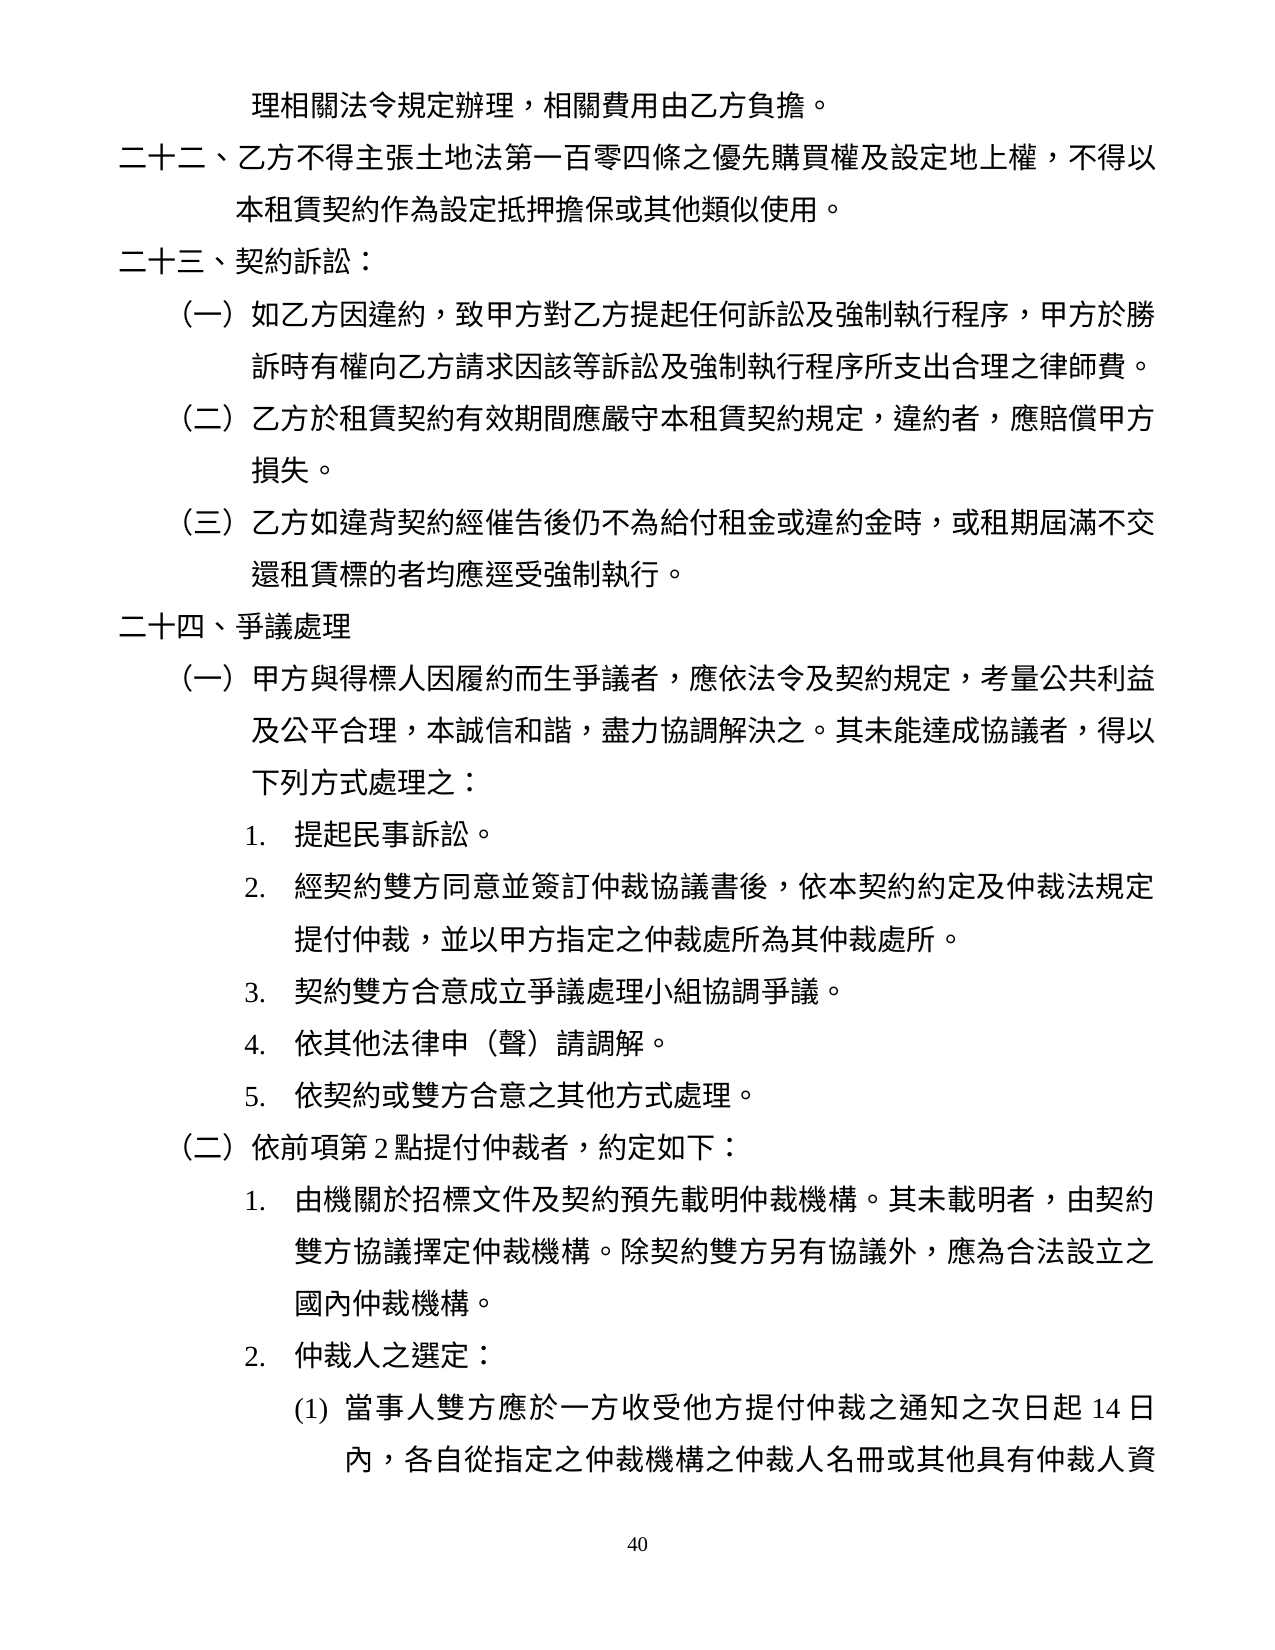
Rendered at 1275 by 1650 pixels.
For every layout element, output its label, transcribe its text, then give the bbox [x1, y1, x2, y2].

list 提起民事訴訟。 [244, 804, 1157, 856]
text 理相關法令規定辦理，相關費用由乙方負擔。 [164, 75, 1157, 127]
list 契約雙方合意成立爭議處理小組協調爭議。 [244, 960, 1157, 1012]
list 經契約雙方同意並簽訂仲裁協議書後，依本契約約定及仲裁法規定提付仲裁，並以甲方指定之仲裁處所為其仲裁處所。 [244, 856, 1157, 960]
text 二十四、爭議處理 [118, 596, 1157, 648]
list 依其他法律申（聲）請調解。 [244, 1012, 1157, 1064]
text 二十二、乙方不得主張土地法第一百零四條之優先購買權及設定地上權，不得以本租賃契約作為設定抵押擔保或其他類似使用。 [118, 127, 1157, 231]
text （二）依前項第2點提付仲裁者，約定如下： [164, 1117, 1157, 1169]
text （二）乙方於租賃契約有效期間應嚴守本租賃契約規定，違約者，應賠償甲方損失。 [164, 387, 1157, 492]
text 二十三、契約訴訟： [118, 231, 1157, 283]
list 依契約或雙方合意之其他方式處理。 [244, 1064, 1157, 1117]
list 由機關於招標文件及契約預先載明仲裁機構。其未載明者，由契約雙方協議擇定仲裁機構。除契約雙方另有協議外，應為合法設立之國內仲裁機構。 [244, 1169, 1157, 1325]
text （一）如乙方因違約，致甲方對乙方提起任何訴訟及強制執行程序，甲方於勝訴時有權向乙方請求因該等訴訟及強制執行程序所支出合理之律師費。 [164, 283, 1157, 387]
list 當事人雙方應於一方收受他方提付仲裁之通知之次日起14日內，各自從指定之仲裁機構之仲裁人名冊或其他具有仲裁人資 [294, 1377, 1157, 1481]
text （三）乙方如違背契約經催告後仍不為給付租金或違約金時，或租期屆滿不交還租賃標的者均應逕受強制執行。 [164, 492, 1157, 596]
list 仲裁人之選定： [244, 1325, 1157, 1377]
text （一）甲方與得標人因履約而生爭議者，應依法令及契約規定，考量公共利益及公平合理，本誠信和諧，盡力協調解決之。其未能達成協議者，得以下列方式處理之： [164, 648, 1157, 804]
